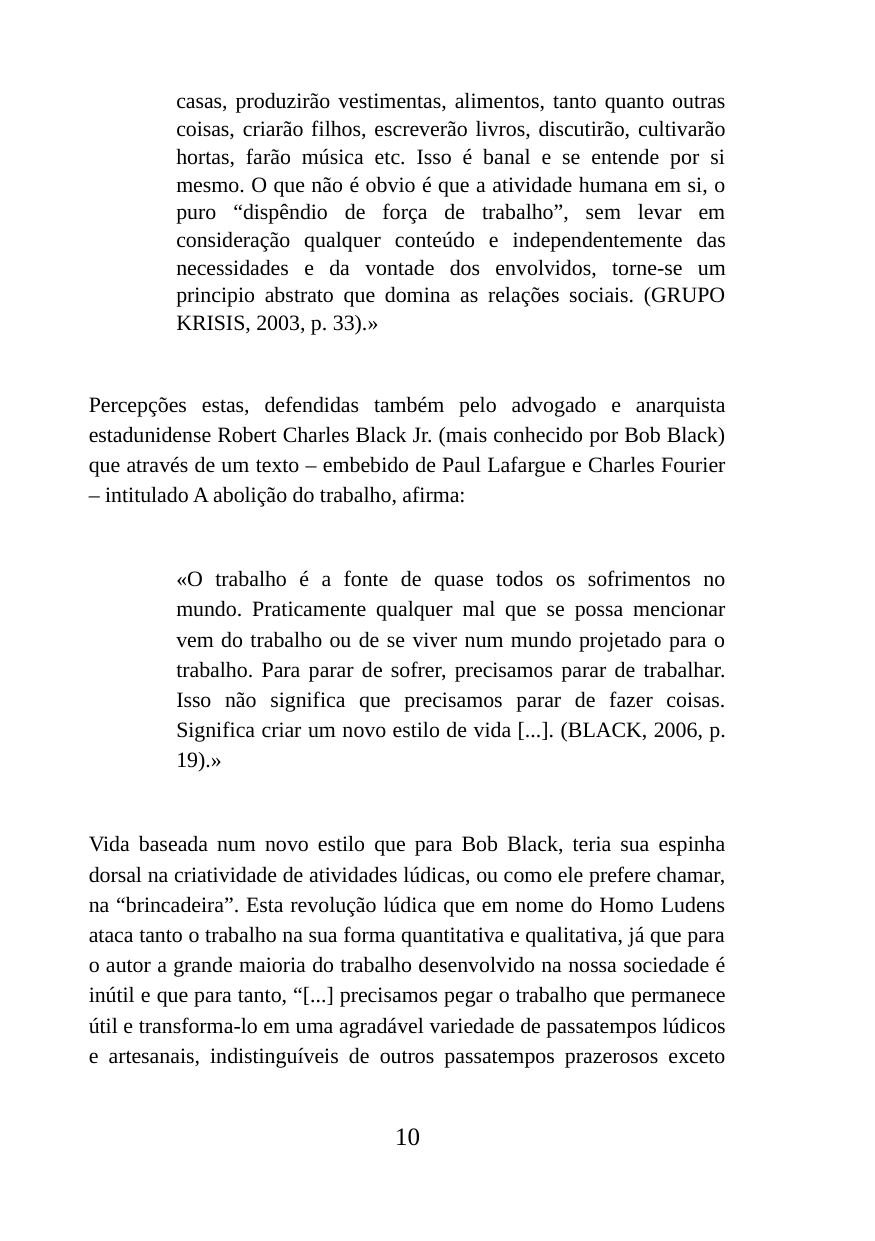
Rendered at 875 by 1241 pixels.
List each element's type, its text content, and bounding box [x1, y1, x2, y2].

text casas, produzirão vestimentas, alimentos, tanto quanto outras coisas, criarão filhos, escreverão livros, discutirão, cultivarão hortas, farão música etc. Isso é banal e se entende por si mesmo. O que não é obvio é que a atividade humana em si, o puro “dispêndio de força de trabalho”, sem levar em consideração qualquer conteúdo e independentemente das necessidades e da vontade dos envolvidos, torne-se um principio abstrato que domina as relações sociais. (GRUPO KRISIS, 2003, p. 33).» [176, 88, 726, 335]
text Percepções estas, defendidas também pelo advogado e anarquista estadunidense Robert Charles Black Jr. (mais conhecido por Bob Black) que através de um texto – embebido de Paul Lafargue e Charles Fourier – intitulado A abolição do trabalho, afirma: [88, 392, 726, 507]
text Vida baseada num novo estilo que para Bob Black, teria sua espinha dorsal na criatividade de atividades lúdicas, ou como ele prefere chamar, na “brincadeira”. Esta revolução lúdica que em nome do Homo Ludens ataca tanto o trabalho na sua forma quantitativa e qualitativa, já que para o autor a grande maioria do trabalho desenvolvido na nossa sociedade é inútil e que para tanto, “[...] precisamos pegar o trabalho que permanece útil e transforma-lo em uma agradável variedade de passatempos lúdicos e artesanais, indistinguíveis de outros passatempos prazerosos exceto [88, 831, 726, 1068]
text «O trabalho é a fonte de quase todos os sofrimentos no mundo. Praticamente qualquer mal que se possa mencionar vem do trabalho ou de se viver num mundo projetado para o trabalho. Para parar de sofrer, precisamos parar de trabalhar. Isso não significa que precisamos parar de fazer coisas. Significa criar um novo estilo de vida [...]. (BLACK, 2006, p. 19).» [176, 566, 726, 773]
